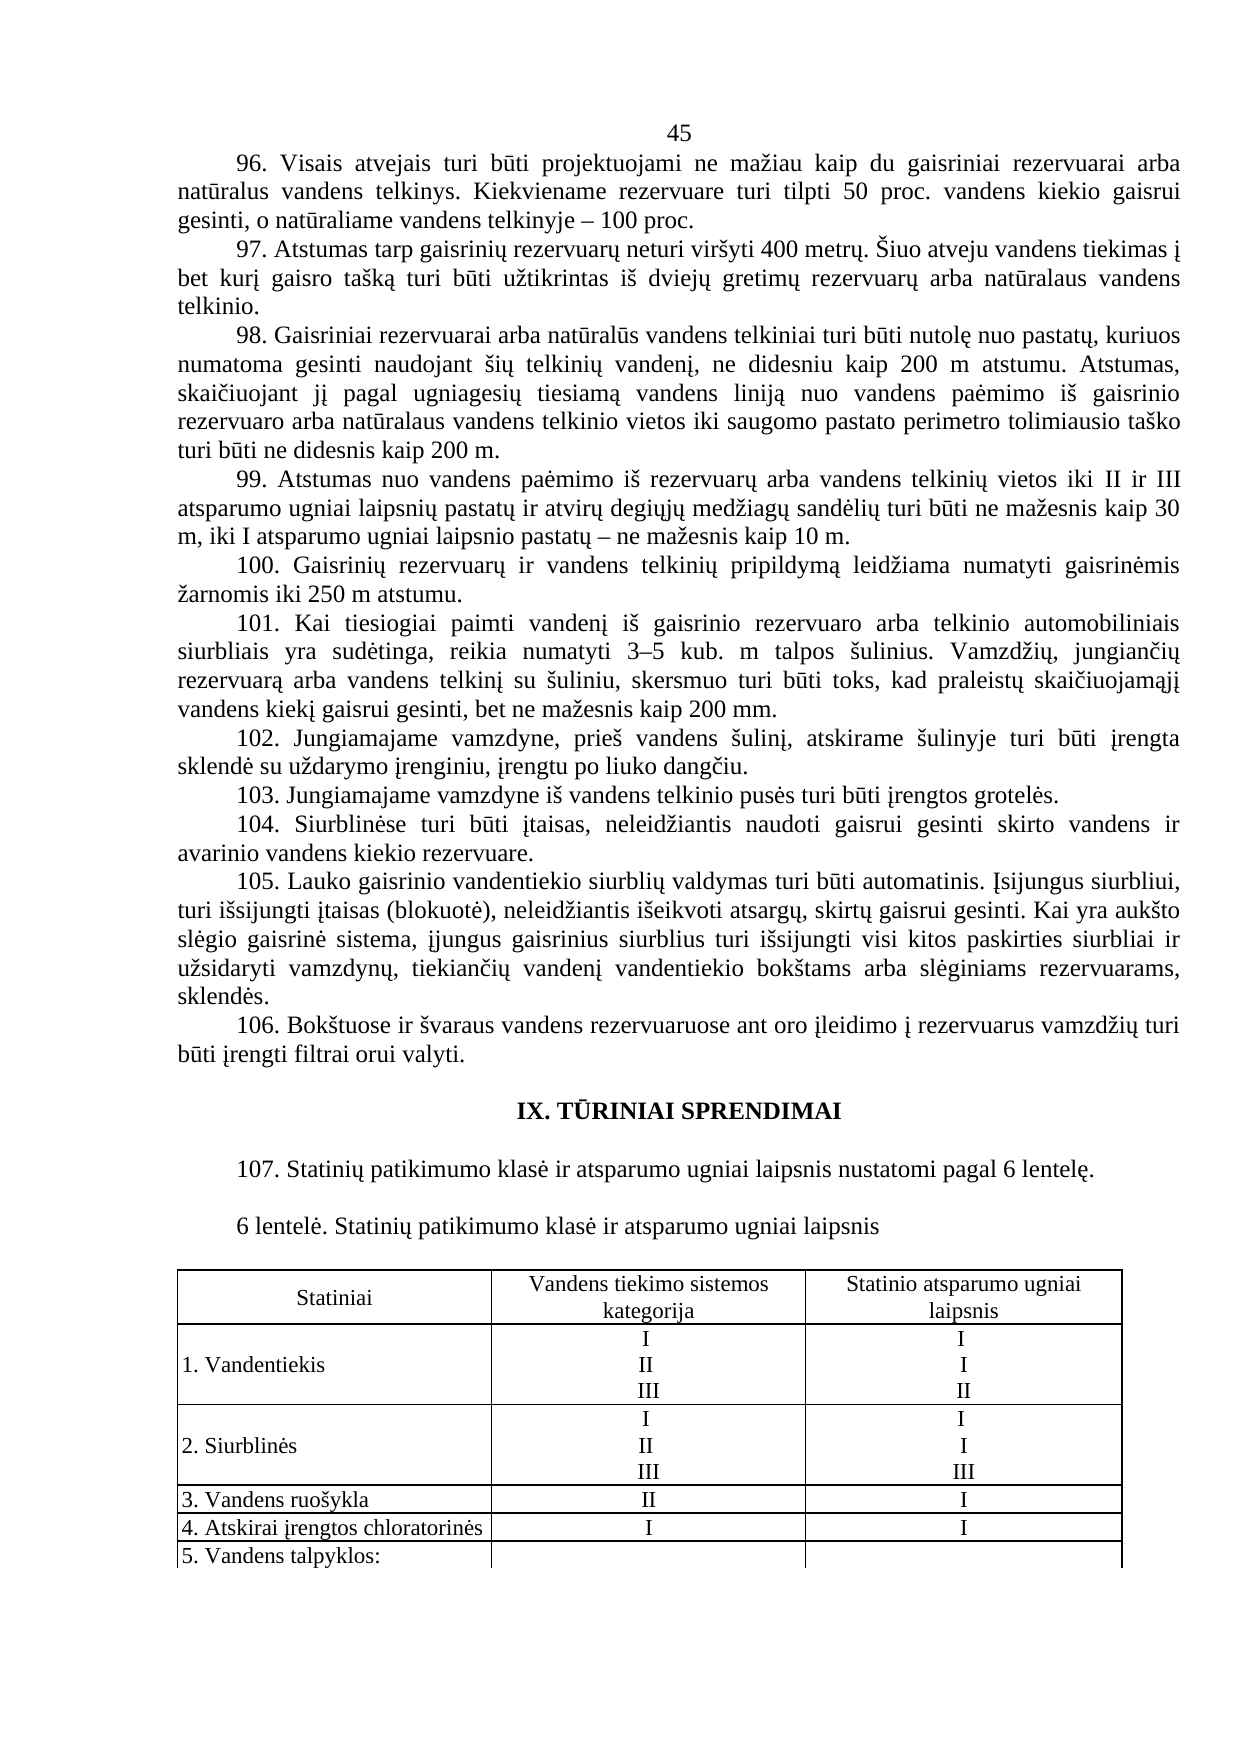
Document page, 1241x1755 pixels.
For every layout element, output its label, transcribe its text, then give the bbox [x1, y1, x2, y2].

table_cell I [806, 1514, 1121, 1540]
text 105. Lauko gaisrinio vandentiekio siurblių valdymas turi būti automatinis. Įsijungus siurbliui, turi išsijungti įtaisas (blokuotė), neleidžiantis išeikvoti atsargų, skirtų gaisrui gesinti. Kai yra aukšto slėgio gaisrinė sistema, įjungus gaisrinius siurblius turi išsijungti visi kitos paskirties siurbliai ir užsidaryti vamzdynų, tiekiančių vandenį vandentiekio bokštams arba slėginiams rezervuarams, sklendės. [177, 866, 1181, 1010]
table_cell I [806, 1486, 1121, 1512]
table_cell 3. Vandens ruošykla [178, 1486, 491, 1512]
table_cell I II III [492, 1405, 805, 1484]
table_header Statinio atsparumo ugniai laipsnis [806, 1271, 1121, 1323]
text 102. Jungiamajame vamzdyne, prieš vandens šulinį, atskirame šulinyje turi būti įrengta sklendė su uždarymo įrenginiu, įrengtu po liuko dangčiu. [177, 723, 1181, 780]
table_cell 2. Siurblinės [178, 1405, 491, 1484]
table_cell I I III [806, 1405, 1121, 1484]
text 99. Atstumas nuo vandens paėmimo iš rezervuarų arba vandens telkinių vietos iki II ir III atsparumo ugniai laipsnių pastatų ir atvirų degiųjų medžiagų sandėlių turi būti ne mažesnis kaip 30 m, iki I atsparumo ugniai laipsnio pastatų – ne mažesnis kaip 10 m. [177, 464, 1181, 550]
table_cell 4. Atskirai įrengtos chloratorinės [178, 1514, 491, 1540]
table_cell I [492, 1514, 805, 1540]
text IX. TŪRINIAI SPRENDIMAI [177, 1096, 1181, 1125]
text 106. Bokštuose ir švaraus vandens rezervuaruose ant oro įleidimo į rezervuarus vamzdžių turi būti įrengti filtrai orui valyti. [177, 1010, 1181, 1068]
table_cell 1. Vandentiekis [178, 1325, 491, 1404]
text 104. Siurblinėse turi būti įtaisas, neleidžiantis naudoti gaisrui gesinti skirto vandens ir avarinio vandens kiekio rezervuare. [177, 809, 1181, 866]
text 96. Visais atvejais turi būti projektuojami ne mažiau kaip du gaisriniai rezervuarai arba natūralus vandens telkinys. Kiekviename rezervuare turi tilpti 50 proc. vandens kiekio gaisrui gesinti, o natūraliame vandens telkinyje – 100 proc. [177, 148, 1181, 234]
table_cell [806, 1542, 1121, 1568]
text 6 lentelė. Statinių patikimumo klasė ir atsparumo ugniai laipsnis [177, 1211, 1181, 1240]
text 103. Jungiamajame vamzdyne iš vandens telkinio pusės turi būti įrengtos grotelės. [177, 780, 1181, 809]
table_cell I II III [492, 1325, 805, 1404]
table_cell II [492, 1486, 805, 1512]
table_header Vandens tiekimo sistemos kategorija [492, 1271, 805, 1323]
table_cell I I II [806, 1325, 1121, 1404]
table_cell [492, 1542, 805, 1568]
text 97. Atstumas tarp gaisrinių rezervuarų neturi viršyti 400 metrų. Šiuo atveju vandens tiekimas į bet kurį gaisro tašką turi būti užtikrintas iš dviejų gretimų rezervuarų arba natūralaus vandens telkinio. [177, 234, 1181, 320]
text 100. Gaisrinių rezervuarų ir vandens telkinių pripildymą leidžiama numatyti gaisrinėmis žarnomis iki 250 m atstumu. [177, 550, 1181, 608]
text 98. Gaisriniai rezervuarai arba natūralūs vandens telkiniai turi būti nutolę nuo pastatų, kuriuos numatoma gesinti naudojant šių telkinių vandenį, ne didesniu kaip 200 m atstumu. Atstumas, skaičiuojant jį pagal ugniagesių tiesiamą vandens liniją nuo vandens paėmimo iš gaisrinio rezervuaro arba natūralaus vandens telkinio vietos iki saugomo pastato perimetro tolimiausio taško turi būti ne didesnis kaip 200 m. [177, 320, 1181, 464]
table_cell 5. Vandens talpyklos: [178, 1542, 491, 1568]
text 107. Statinių patikimumo klasė ir atsparumo ugniai laipsnis nustatomi pagal 6 lentelę. [177, 1154, 1181, 1183]
table_header Statiniai [178, 1271, 491, 1323]
text 101. Kai tiesiogiai paimti vandenį iš gaisrinio rezervuaro arba telkinio automobiliniais siurbliais yra sudėtinga, reikia numatyti 3–5 kub. m talpos šulinius. Vamzdžių, jungiančių rezervuarą arba vandens telkinį su šuliniu, skersmuo turi būti toks, kad praleistų skaičiuojamąjį vandens kiekį gaisrui gesinti, bet ne mažesnis kaip 200 mm. [177, 608, 1181, 723]
